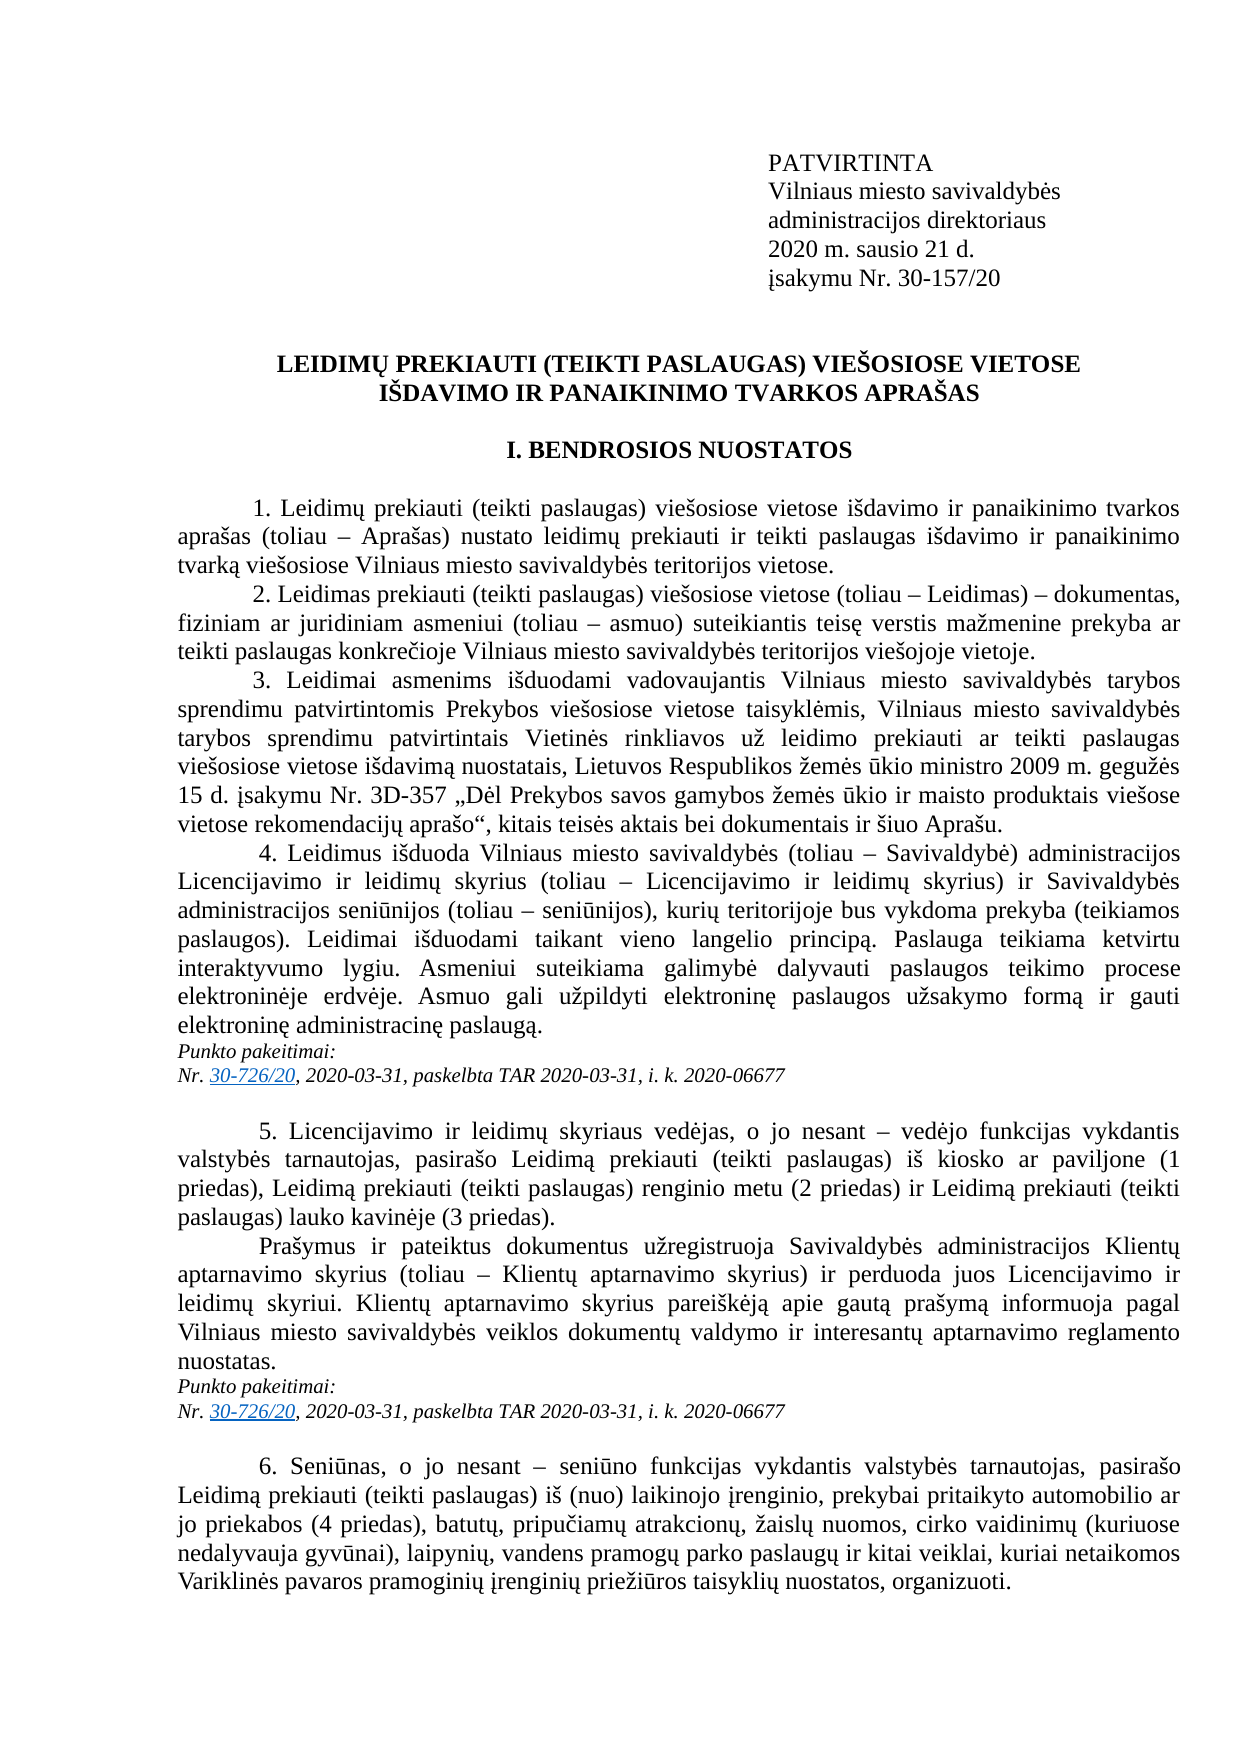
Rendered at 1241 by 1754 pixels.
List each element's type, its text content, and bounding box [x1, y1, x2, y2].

text 5. Licencijavimo ir leidimų skyriaus vedėjas, o jo nesant – vedėjo funkcijas vykdantis valstybės tarnautojas, pasirašo Leidimą prekiauti (teikti paslaugas) iš kiosko ar paviljone (1 priedas), Leidimą prekiauti (teikti paslaugas) renginio metu (2 priedas) ir Leidimą prekiauti (teikti paslaugas) lauko kavinėje (3 priedas). [177, 1116, 1181, 1231]
text 2. Leidimas prekiauti (teikti paslaugas) viešosiose vietose (toliau – Leidimas) – dokumentas, fiziniam ar juridiniam asmeniui (toliau – asmuo) suteikiantis teisę verstis mažmenine prekyba ar teikti paslaugas konkrečioje Vilniaus miesto savivaldybės teritorijos viešojoje vietoje. [177, 579, 1181, 665]
text I. BENDROSIOS NUOSTATOS [177, 435, 1181, 464]
text administracijos direktoriaus [768, 205, 1181, 234]
text 1. Leidimų prekiauti (teikti paslaugas) viešosiose vietose išdavimo ir panaikinimo tvarkos aprašas (toliau – Aprašas) nustato leidimų prekiauti ir teikti paslaugas išdavimo ir panaikinimo tvarką viešosiose Vilniaus miesto savivaldybės teritorijos vietose. [177, 493, 1181, 579]
text LEIDIMŲ PREKIAUTI (TEIKTI PASLAUGAS) VIEŠOSIOSE VIETOSE [177, 349, 1181, 378]
text įsakymu Nr. 30-157/20 [768, 263, 1181, 291]
text 6. Seniūnas, o jo nesant – seniūno funkcijas vykdantis valstybės tarnautojas, pasirašo Leidimą prekiauti (teikti paslaugas) iš (nuo) laikinojo įrenginio, prekybai pritaikyto automobilio ar jo priekabos (4 priedas), batutų, pripučiamų atrakcionų, žaislų nuomos, cirko vaidinimų (kuriuose nedalyvauja gyvūnai), laipynių, vandens pramogų parko paslaugų ir kitai veiklai, kuriai netaikomos Variklinės pavaros pramoginių įrenginių priežiūros taisyklių nuostatos, organizuoti. [177, 1451, 1181, 1595]
text PATVIRTINTA [768, 148, 1181, 176]
text Nr. 30-726/20, 2020-03-31, paskelbta TAR 2020-03-31, i. k. 2020-06677 [177, 1063, 1181, 1087]
text Nr. 30-726/20, 2020-03-31, paskelbta TAR 2020-03-31, i. k. 2020-06677 [177, 1398, 1181, 1423]
text 3. Leidimai asmenims išduodami vadovaujantis Vilniaus miesto savivaldybės tarybos sprendimu patvirtintomis Prekybos viešosiose vietose taisyklėmis, Vilniaus miesto savivaldybės tarybos sprendimu patvirtintais Vietinės rinkliavos už leidimo prekiauti ar teikti paslaugas viešosiose vietose išdavimą nuostatais, Lietuvos Respublikos žemės ūkio ministro 2009 m. gegužės 15 d. įsakymu Nr. 3D-357 „Dėl Prekybos savos gamybos žemės ūkio ir maisto produktais viešose vietose rekomendacijų aprašo“, kitais teisės aktais bei dokumentais ir šiuo Aprašu. [177, 665, 1181, 838]
text Punkto pakeitimai: [177, 1039, 1181, 1063]
text 2020 m. sausio 21 d. [768, 234, 1181, 263]
text IŠDAVIMO IR PANAIKINIMO TVARKOS APRAŠAS [177, 378, 1181, 406]
text Vilniaus miesto savivaldybės [768, 176, 1181, 205]
text 4. Leidimus išduoda Vilniaus miesto savivaldybės (toliau – Savivaldybė) administracijos Licencijavimo ir leidimų skyrius (toliau – Licencijavimo ir leidimų skyrius) ir Savivaldybės administracijos seniūnijos (toliau – seniūnijos), kurių teritorijoje bus vykdoma prekyba (teikiamos paslaugos). Leidimai išduodami taikant vieno langelio principą. Paslauga teikiama ketvirtu interaktyvumo lygiu. Asmeniui suteikiama galimybė dalyvauti paslaugos teikimo procese elektroninėje erdvėje. Asmuo gali užpildyti elektroninę paslaugos užsakymo formą ir gauti elektroninę administracinę paslaugą. [177, 838, 1181, 1039]
text Punkto pakeitimai: [177, 1374, 1181, 1398]
text Prašymus ir pateiktus dokumentus užregistruoja Savivaldybės administracijos Klientų aptarnavimo skyrius (toliau – Klientų aptarnavimo skyrius) ir perduoda juos Licencijavimo ir leidimų skyriui. Klientų aptarnavimo skyrius pareiškėją apie gautą prašymą informuoja pagal Vilniaus miesto savivaldybės veiklos dokumentų valdymo ir interesantų aptarnavimo reglamento nuostatas. [177, 1231, 1181, 1374]
